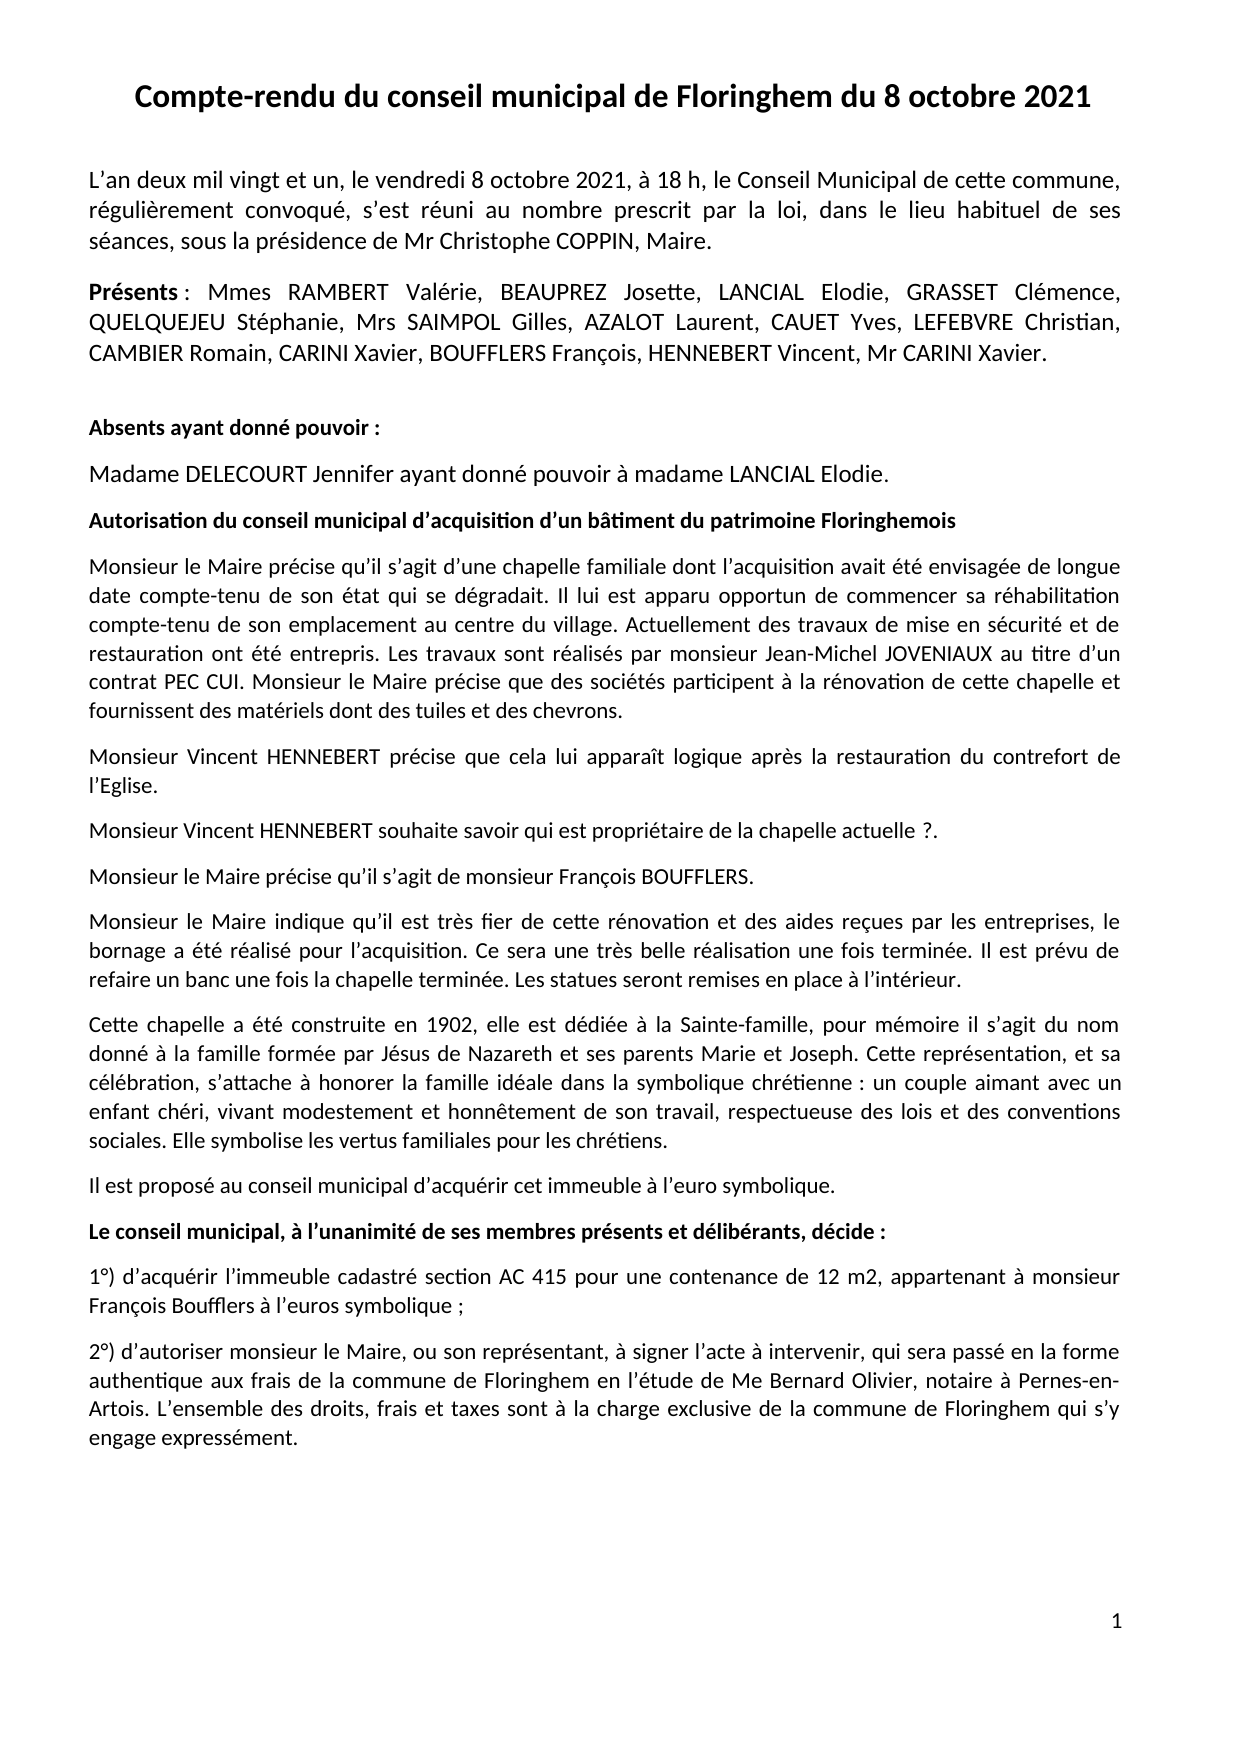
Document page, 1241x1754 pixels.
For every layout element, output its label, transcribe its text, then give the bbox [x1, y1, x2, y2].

text Cette chapelle a été construite en 1902, elle est dédiée à la Sainte-famille, pour mémoire il s’agit du nom donné à la famille formée par Jésus de Nazareth et ses parents Marie et Joseph. Cette représentation, et sa célébration, s’attache à honorer la famille idéale dans la symbolique chrétienne : un couple aimant avec un enfant chéri, vivant modestement et honnêtement de son travail, respectueuse des lois et des conventions sociales. Elle symbolise les vertus familiales pour les chrétiens. [89, 1011, 1122, 1154]
text 2°) d’autoriser monsieur le Maire, ou son représentant, à signer l’acte à intervenir, qui sera passé en la forme authentique aux frais de la commune de Floringhem en l’étude de Me Bernard Olivier, notaire à Pernes-en-Artois. L’ensemble des droits, frais et taxes sont à la charge exclusive de la commune de Floringhem qui s’y engage expressément. [89, 1337, 1122, 1451]
text Autorisation du conseil municipal d’acquisition d’un bâtiment du patrimoine Floringhemois [89, 507, 1122, 534]
text Monsieur le Maire précise qu’il s’agit d’une chapelle familiale dont l’acquisition avait été envisagée de longue date compte-tenu de son état qui se dégradait. Il lui est apparu opportun de commencer sa réhabilitation compte-tenu de son emplacement au centre du village. Actuellement des travaux de mise en sécurité et de restauration ont été entrepris. Les travaux sont réalisés par monsieur Jean-Michel JOVENIAUX au titre d’un contrat PEC CUI. Monsieur le Maire précise que des sociétés participent à la rénovation de cette chapelle et fournissent des matériels dont des tuiles et des chevrons. [89, 552, 1122, 724]
text Monsieur le Maire précise qu’il s’agit de monsieur François BOUFFLERS. [89, 862, 1122, 890]
text Il est proposé au conseil municipal d’acquérir cet immeuble à l’euro symbolique. [89, 1171, 1122, 1199]
text Monsieur le Maire indique qu’il est très fier de cette rénovation et des aides reçues par les entreprises, le bornage a été réalisé pour l’acquisition. Ce sera une très belle réalisation une fois terminée. Il est prévu de refaire un banc une fois la chapelle terminée. Les statues seront remises en place à l’intérieur. [89, 907, 1122, 993]
text Absents ayant donné pouvoir : [89, 413, 1122, 441]
text Madame DELECOURT Jennifer ayant donné pouvoir à madame LANCIAL Elodie. [89, 458, 1122, 489]
text 1°) d’acquérir l’immeuble cadastré section AC 415 pour une contenance de 12 m2, appartenant à monsieur François Boufflers à l’euros symbolique ; [89, 1262, 1122, 1319]
text Le conseil municipal, à l’unanimité de ses membres présents et délibérants, décide : [89, 1217, 1122, 1245]
text Compte-rendu du conseil municipal de Floringhem du 8 octobre 2021 [103, 75, 1122, 116]
text Monsieur Vincent HENNEBERT souhaite savoir qui est propriétaire de la chapelle actuelle ?. [89, 816, 1122, 844]
text Monsieur Vincent HENNEBERT précise que cela lui apparaît logique après la restauration du contrefort de l’Eglise. [89, 742, 1122, 799]
text L’an deux mil vingt et un, le vendredi 8 octobre 2021, à 18 h, le Conseil Municipal de cette commune, régulièrement convoqué, s’est réuni au nombre prescrit par la loi, dans le lieu habituel de ses séances, sous la présidence de Mr Christophe COPPIN, Maire. [89, 164, 1122, 256]
text Présents : Mmes RAMBERT Valérie, BEAUPREZ Josette, LANCIAL Elodie, GRASSET Clémence, QUELQUEJEU Stéphanie, Mrs SAIMPOL Gilles, AZALOT Laurent, CAUET Yves, LEFEBVRE Christian, CAMBIER Romain, CARINI Xavier, BOUFFLERS François, HENNEBERT Vincent, Mr CARINI Xavier. [89, 276, 1122, 367]
